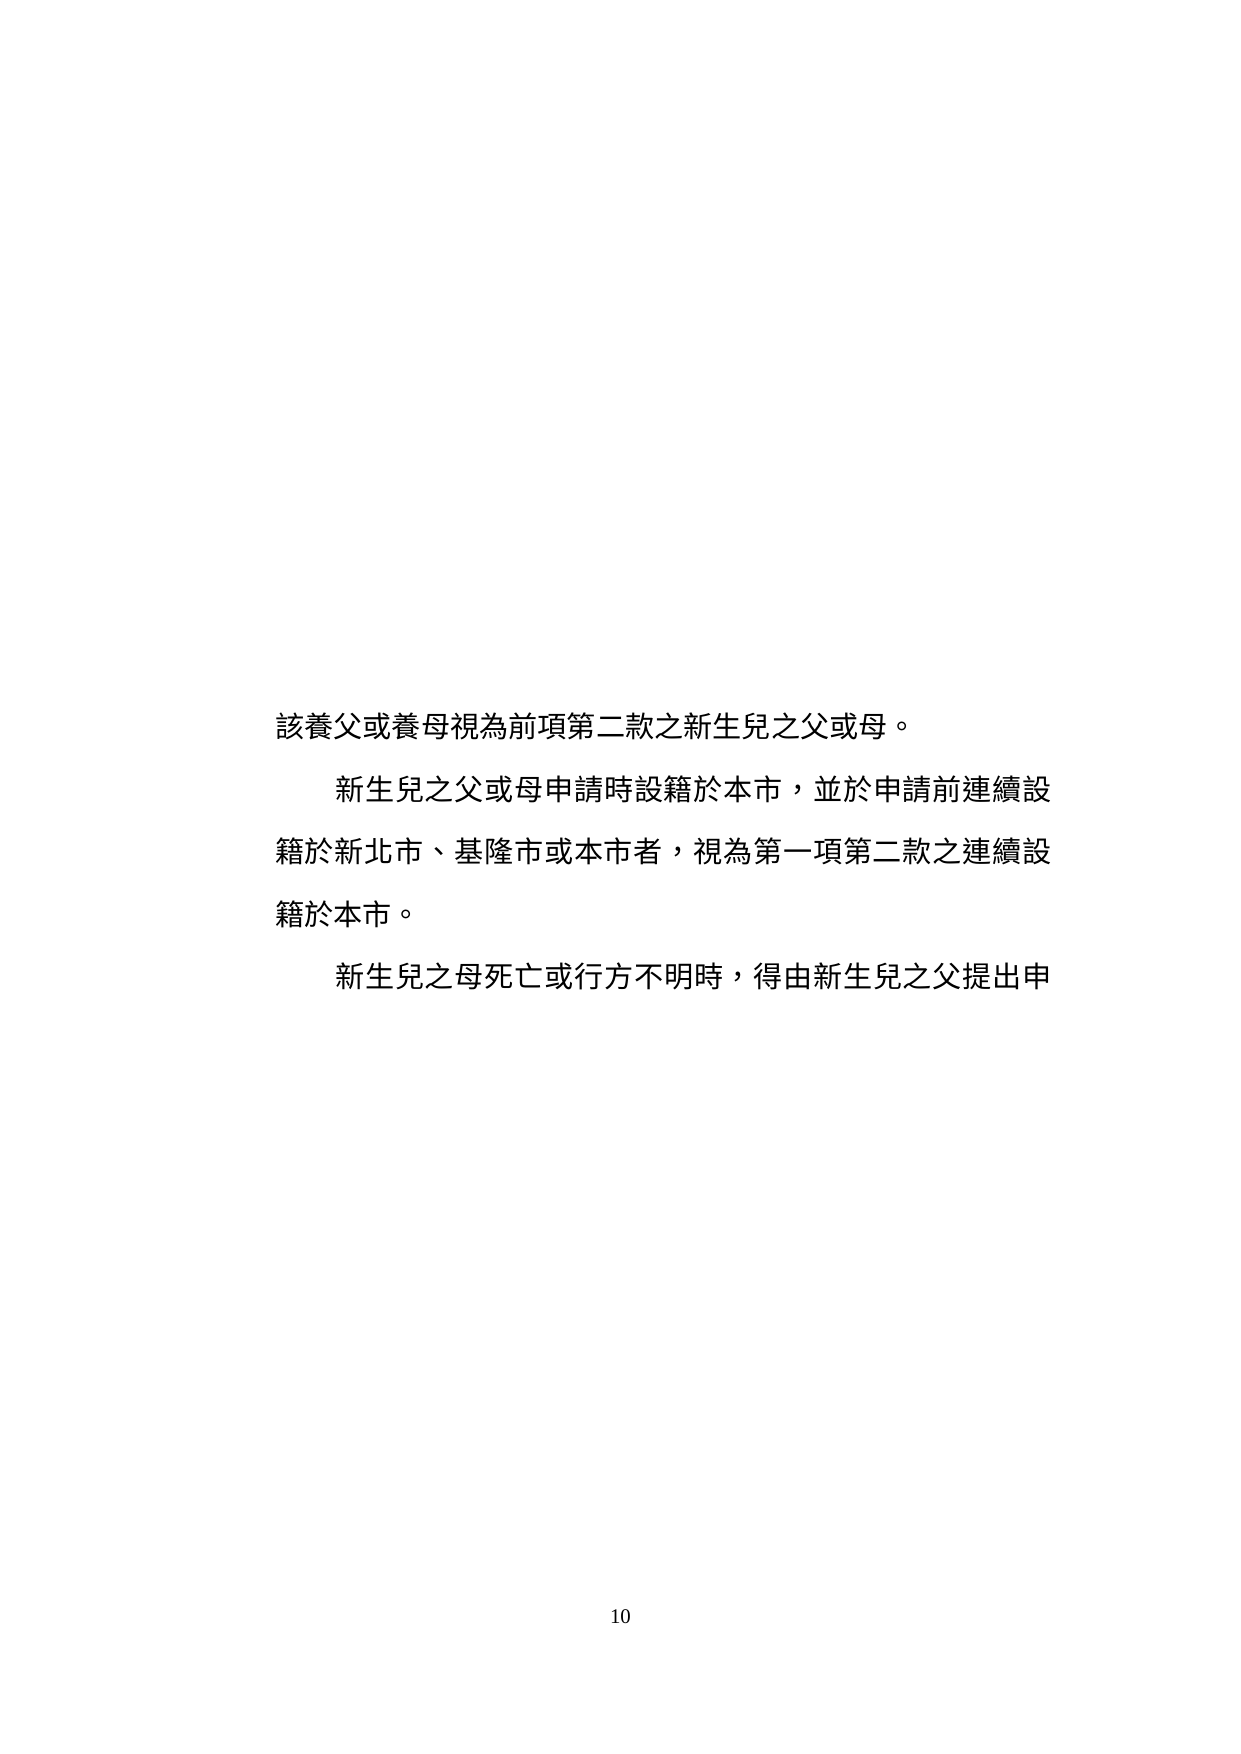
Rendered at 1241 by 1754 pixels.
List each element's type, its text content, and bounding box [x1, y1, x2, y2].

text 該養父或養母視為前項第二款之新生兒之父或母。 [275, 683, 1053, 746]
text 新生兒之父或母申請時設籍於本市，並於申請前連續設籍於新北市、基隆市或本市者，視為第一項第二款之連續設籍於本市。 [275, 746, 1053, 933]
text 新生兒之母死亡或行方不明時，得由新生兒之父提出申 [275, 933, 1053, 996]
